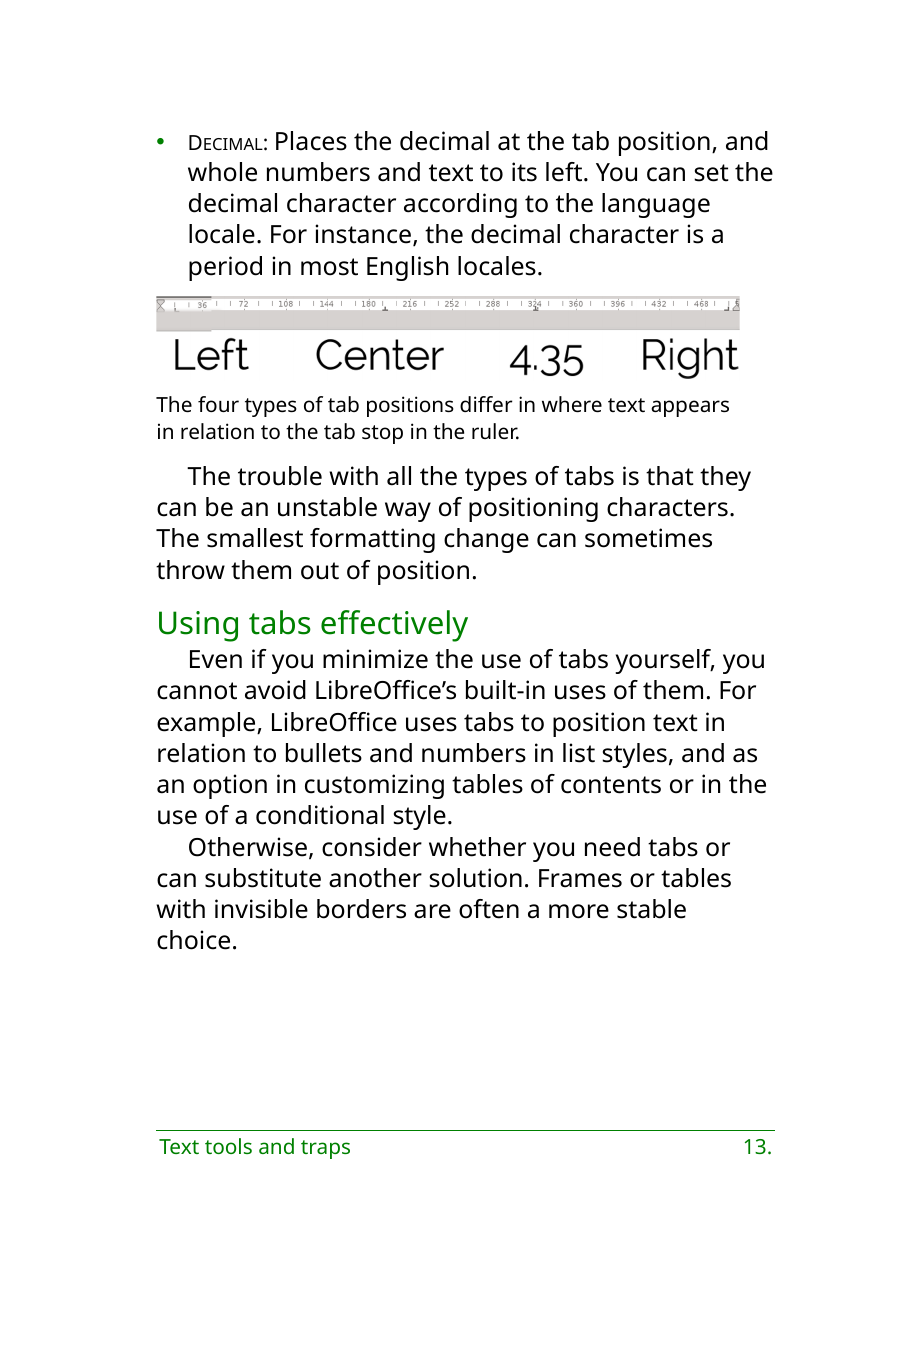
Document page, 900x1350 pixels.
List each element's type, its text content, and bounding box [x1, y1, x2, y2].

text The trouble with all the types of tabs is that they can be an unstable way of positioning characters. The smallest formatting change can sometimes throw them out of position. [156, 460, 775, 585]
picture [156, 296, 740, 381]
subtitle Using tabs effectively [156, 601, 775, 643]
text Even if you minimize the use of tabs yourself, you cannot avoid LibreOffice’s built-in uses of them. For example, LibreOffice uses tabs to position text in relation to bullets and numbers in list styles, and as an option in customizing tables of contents or in the use of a conditional style. [156, 643, 775, 831]
table_cell The four types of tab positions differ in where text appears in relation to the tab stop in the ruler. [156, 383, 743, 445]
table_header [156, 297, 743, 383]
text Otherwise, consider whether you need tabs or can substitute another solution. Frames or tables with invisible borders are often a more stable choice. [156, 831, 775, 956]
list Decimal: Places the decimal at the tab position, and whole numbers and text to its left. You can set the decimal character according to the language locale. For instance, the decimal character is a period in most English locales. [156, 125, 775, 281]
